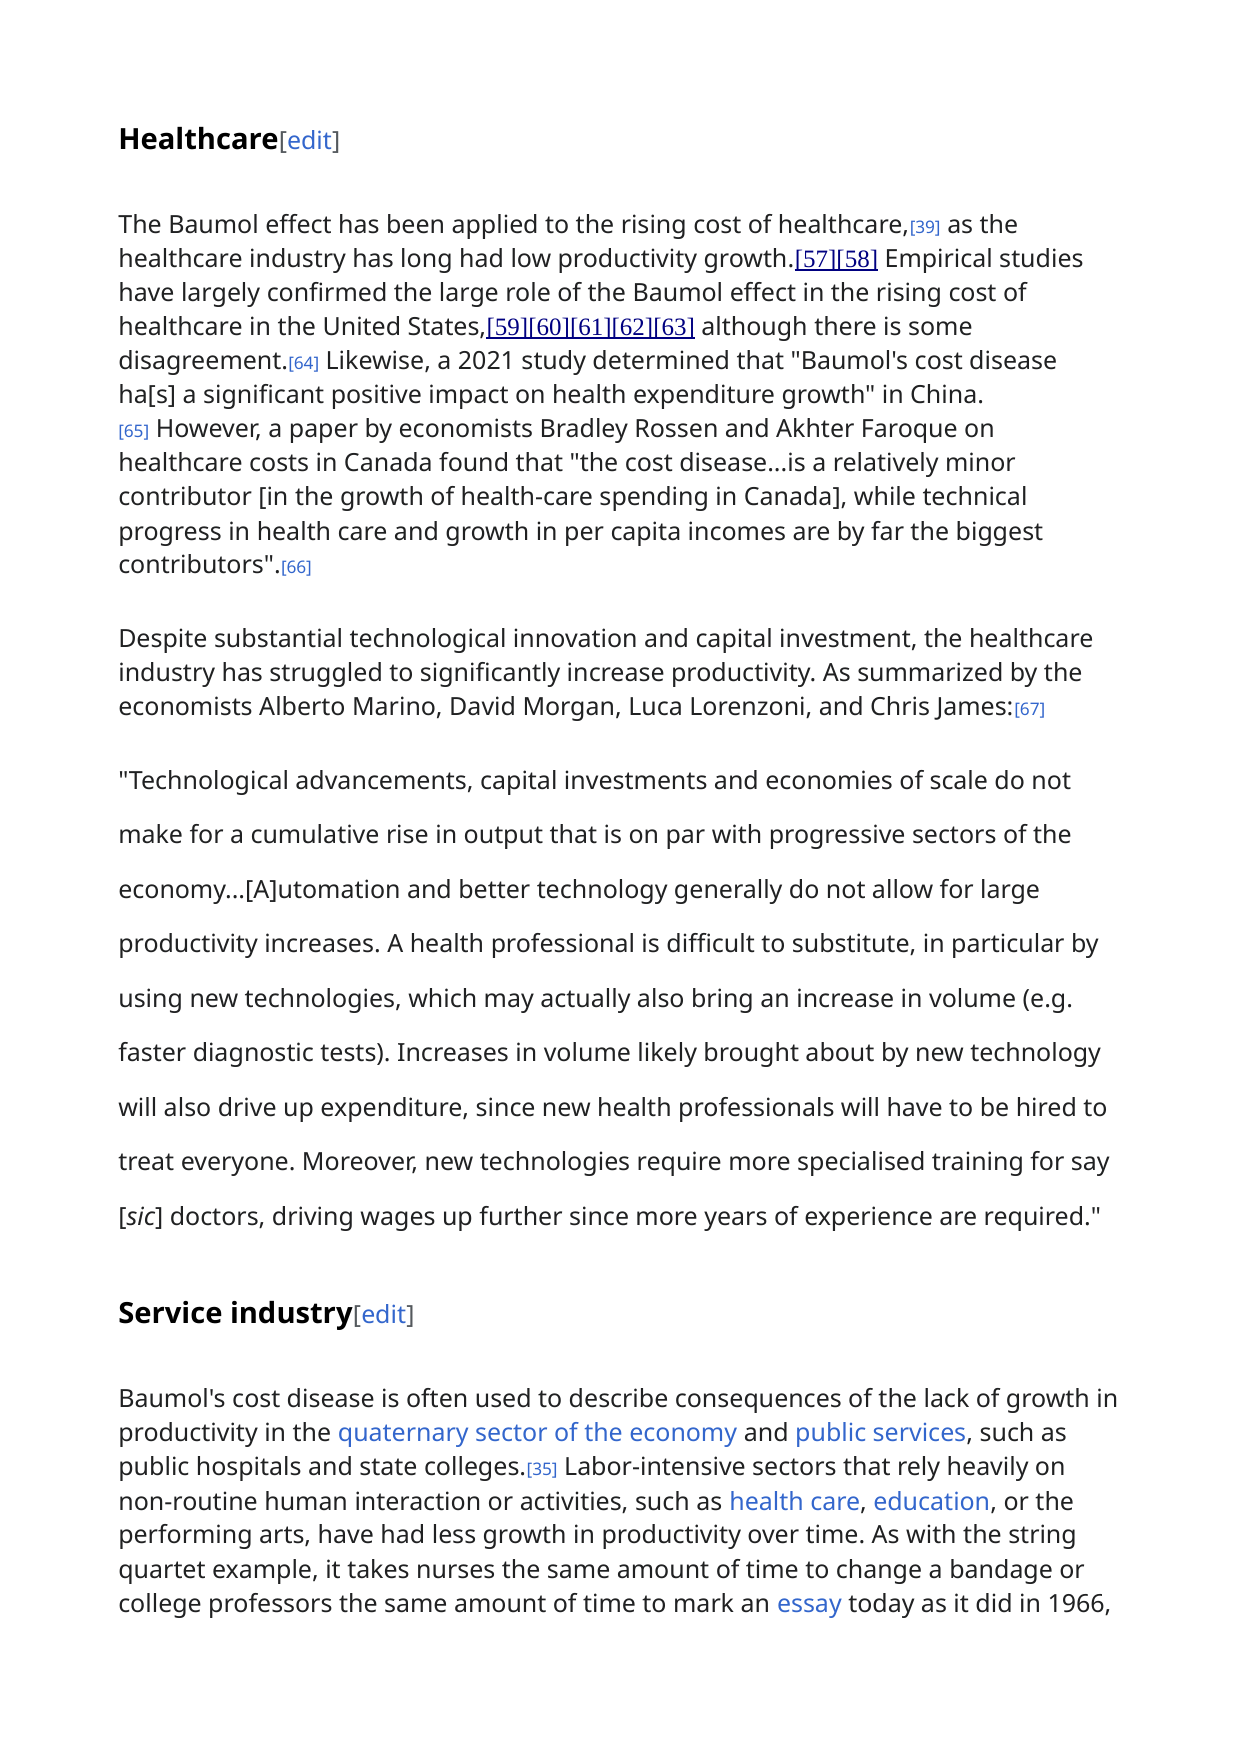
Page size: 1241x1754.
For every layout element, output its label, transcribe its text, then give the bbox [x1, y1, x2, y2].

list "Technological advancements, capital investments and economies of scale do not make for a cumulative rise in output that is on par with progressive sectors of the economy...[A]utomation and better technology generally do not allow for large productivity increases. A health professional is difficult to substitute, in particular by using new technologies, which may actually also bring an increase in volume (e.g. faster diagnostic tests). Increases in volume likely brought about by new technology will also drive up expenditure, since new health professionals will have to be hired to treat everyone. Moreover, new technologies require more specialised training for say [sic] doctors, driving wages up further since more years of experience are required." [118, 763, 1122, 1232]
subtitle Service industry[edit] [118, 1292, 1122, 1332]
text The Baumol effect has been applied to the rising cost of healthcare,[39] as the healthcare industry has long had low productivity growth.[57][58] Empirical studies have largely confirmed the large role of the Baumol effect in the rising cost of healthcare in the United States,[59][60][61][62][63] although there is some disagreement.[64] Likewise, a 2021 study determined that "Baumol's cost disease ha[s] a significant positive impact on health expenditure growth" in China.[65] However, a paper by economists Bradley Rossen and Akhter Faroque on healthcare costs in Canada found that "the cost disease...is a relatively minor contributor [in the growth of health-care spending in Canada], while technical progress in health care and growth in per capita incomes are by far the biggest contributors".[66] [118, 207, 1122, 581]
subtitle Healthcare[edit] [118, 118, 1122, 158]
text Baumol's cost disease is often used to describe consequences of the lack of growth in productivity in the quaternary sector of the economy and public services, such as public hospitals and state colleges.[35] Labor-intensive sectors that rely heavily on non-routine human interaction or activities, such as health care, education, or the performing arts, have had less growth in productivity over time. As with the string quartet example, it takes nurses the same amount of time to change a bandage or college professors the same amount of time to mark an essay today as it did in 1966, [118, 1381, 1122, 1619]
text Despite substantial technological innovation and capital investment, the healthcare industry has struggled to significantly increase productivity. As summarized by the economists Alberto Marino, David Morgan, Luca Lorenzoni, and Chris James:[67] [118, 621, 1122, 723]
